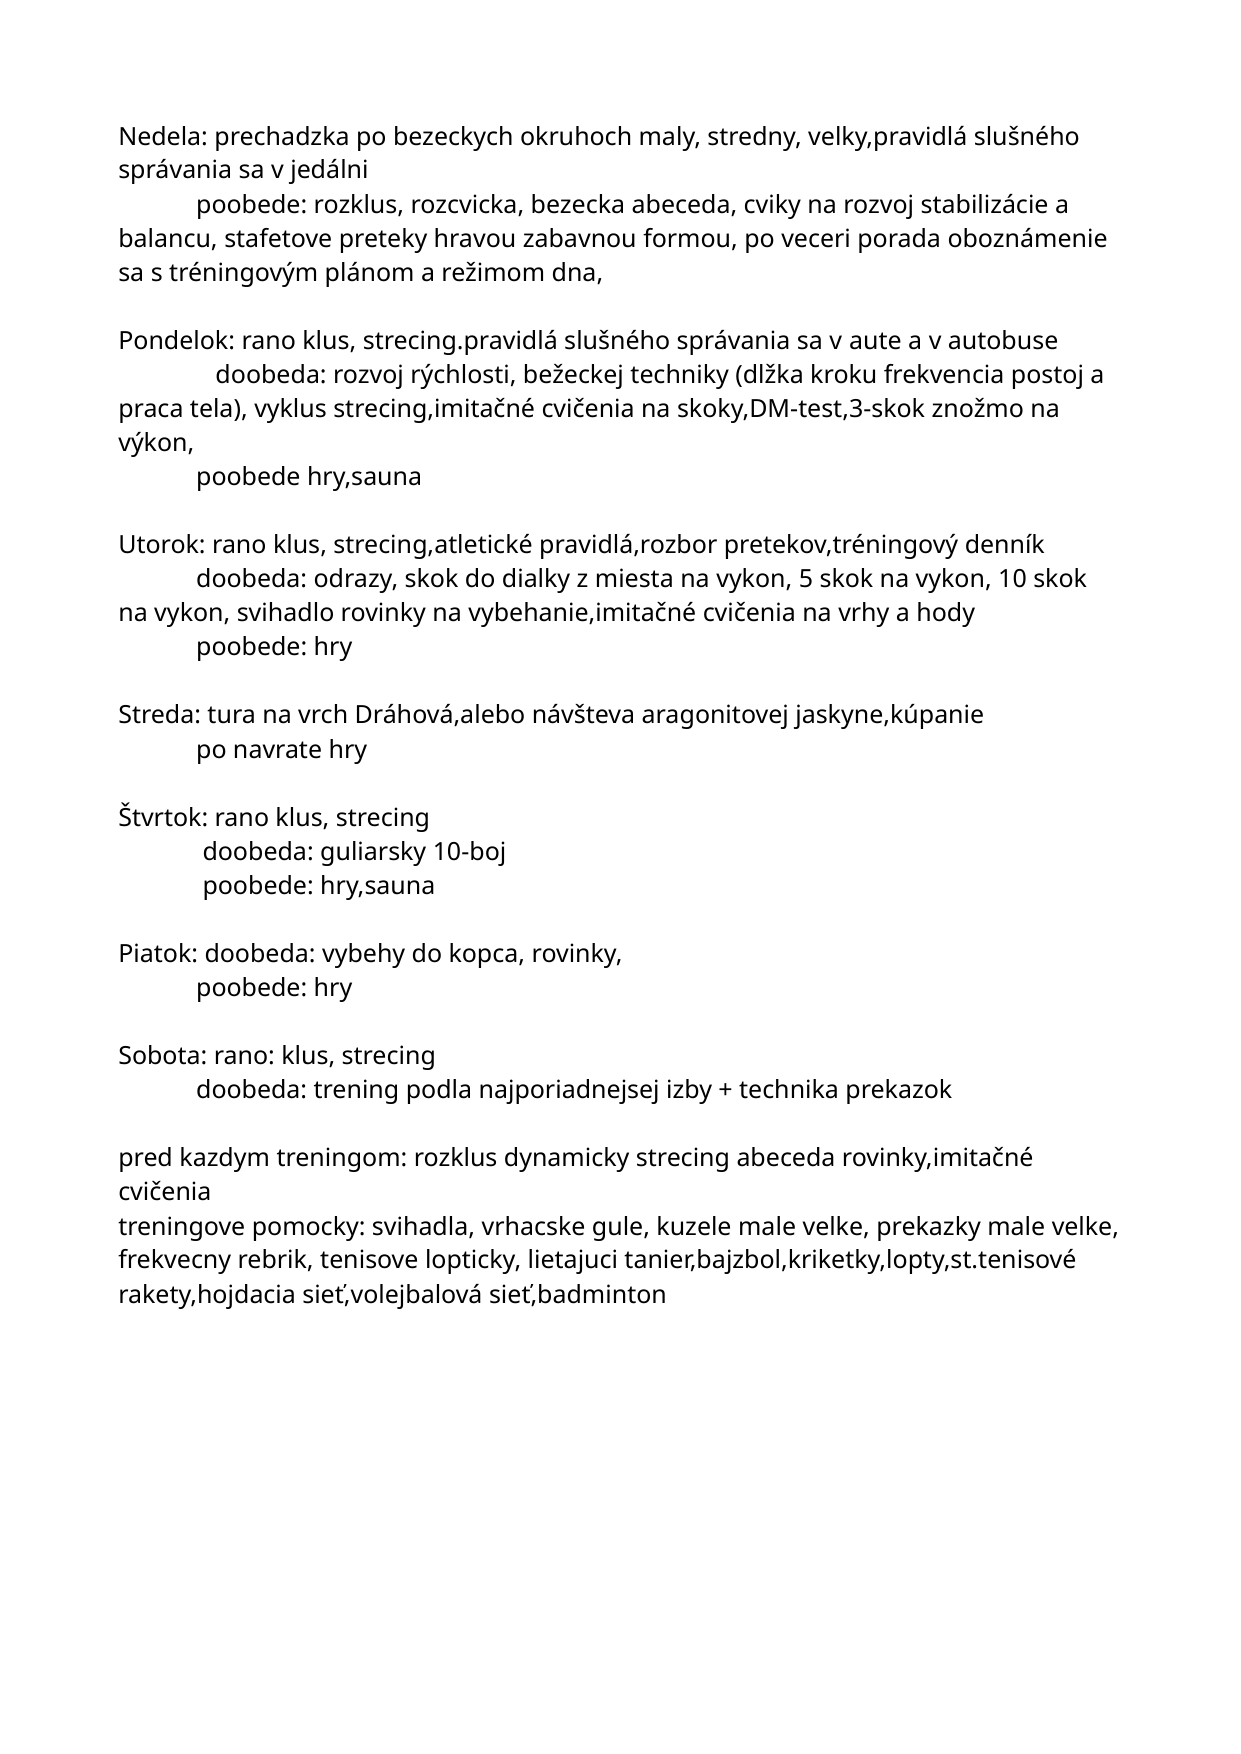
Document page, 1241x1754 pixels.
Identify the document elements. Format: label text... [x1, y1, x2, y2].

text pred kazdym treningom: rozklus dynamicky strecing abeceda rovinky,imitačné cvičenia [118, 1140, 1122, 1208]
text po navrate hry [118, 731, 1122, 765]
text Utorok: rano klus, strecing,atletické pravidlá,rozbor pretekov,tréningový denník [118, 527, 1122, 561]
text doobeda: guliarsky 10-boj [118, 833, 1122, 867]
text Streda: tura na vrch Dráhová,alebo návšteva aragonitovej jaskyne,kúpanie [118, 697, 1122, 731]
text treningove pomocky: svihadla, vrhacske gule, kuzele male velke, prekazky male velke, frekvecny rebrik, tenisove lopticky, lietajuci tanier,bajzbol,kriketky,lopty,st.tenisové rakety,hojdacia sieť,volejbalová sieť,badminton [118, 1208, 1122, 1310]
text poobede: hry [118, 629, 1122, 663]
text poobede hry,sauna [118, 459, 1122, 493]
text Sobota: rano: klus, strecing [118, 1038, 1122, 1072]
text Štvrtok: rano klus, strecing [118, 799, 1122, 833]
text Pondelok: rano klus, strecing.pravidlá slušného správania sa v aute a v autobuse [118, 322, 1122, 357]
text Nedela: prechadzka po bezeckych okruhoch maly, stredny, velky,pravidlá slušného správania sa v jedálni [118, 118, 1122, 186]
text Piatok: doobeda: vybehy do kopca, rovinky, [118, 936, 1122, 970]
text doobeda: rozvoj rýchlosti, bežeckej techniky (dlžka kroku frekvencia postoj a praca tela), vyklus strecing,imitačné cvičenia na skoky,DM-test,3-skok znožmo na výkon, [118, 357, 1122, 459]
text poobede: hry [118, 970, 1122, 1004]
text doobeda: trening podla najporiadnejsej izby + technika prekazok [118, 1072, 1122, 1106]
text poobede: rozklus, rozcvicka, bezecka abeceda, cviky na rozvoj stabilizácie a balancu, stafetove preteky hravou zabavnou formou, po veceri porada oboznámenie sa s tréningovým plánom a režimom dna, [118, 186, 1122, 288]
text doobeda: odrazy, skok do dialky z miesta na vykon, 5 skok na vykon, 10 skok na vykon, svihadlo rovinky na vybehanie,imitačné cvičenia na vrhy a hody [118, 561, 1122, 629]
text poobede: hry,sauna [118, 867, 1122, 902]
